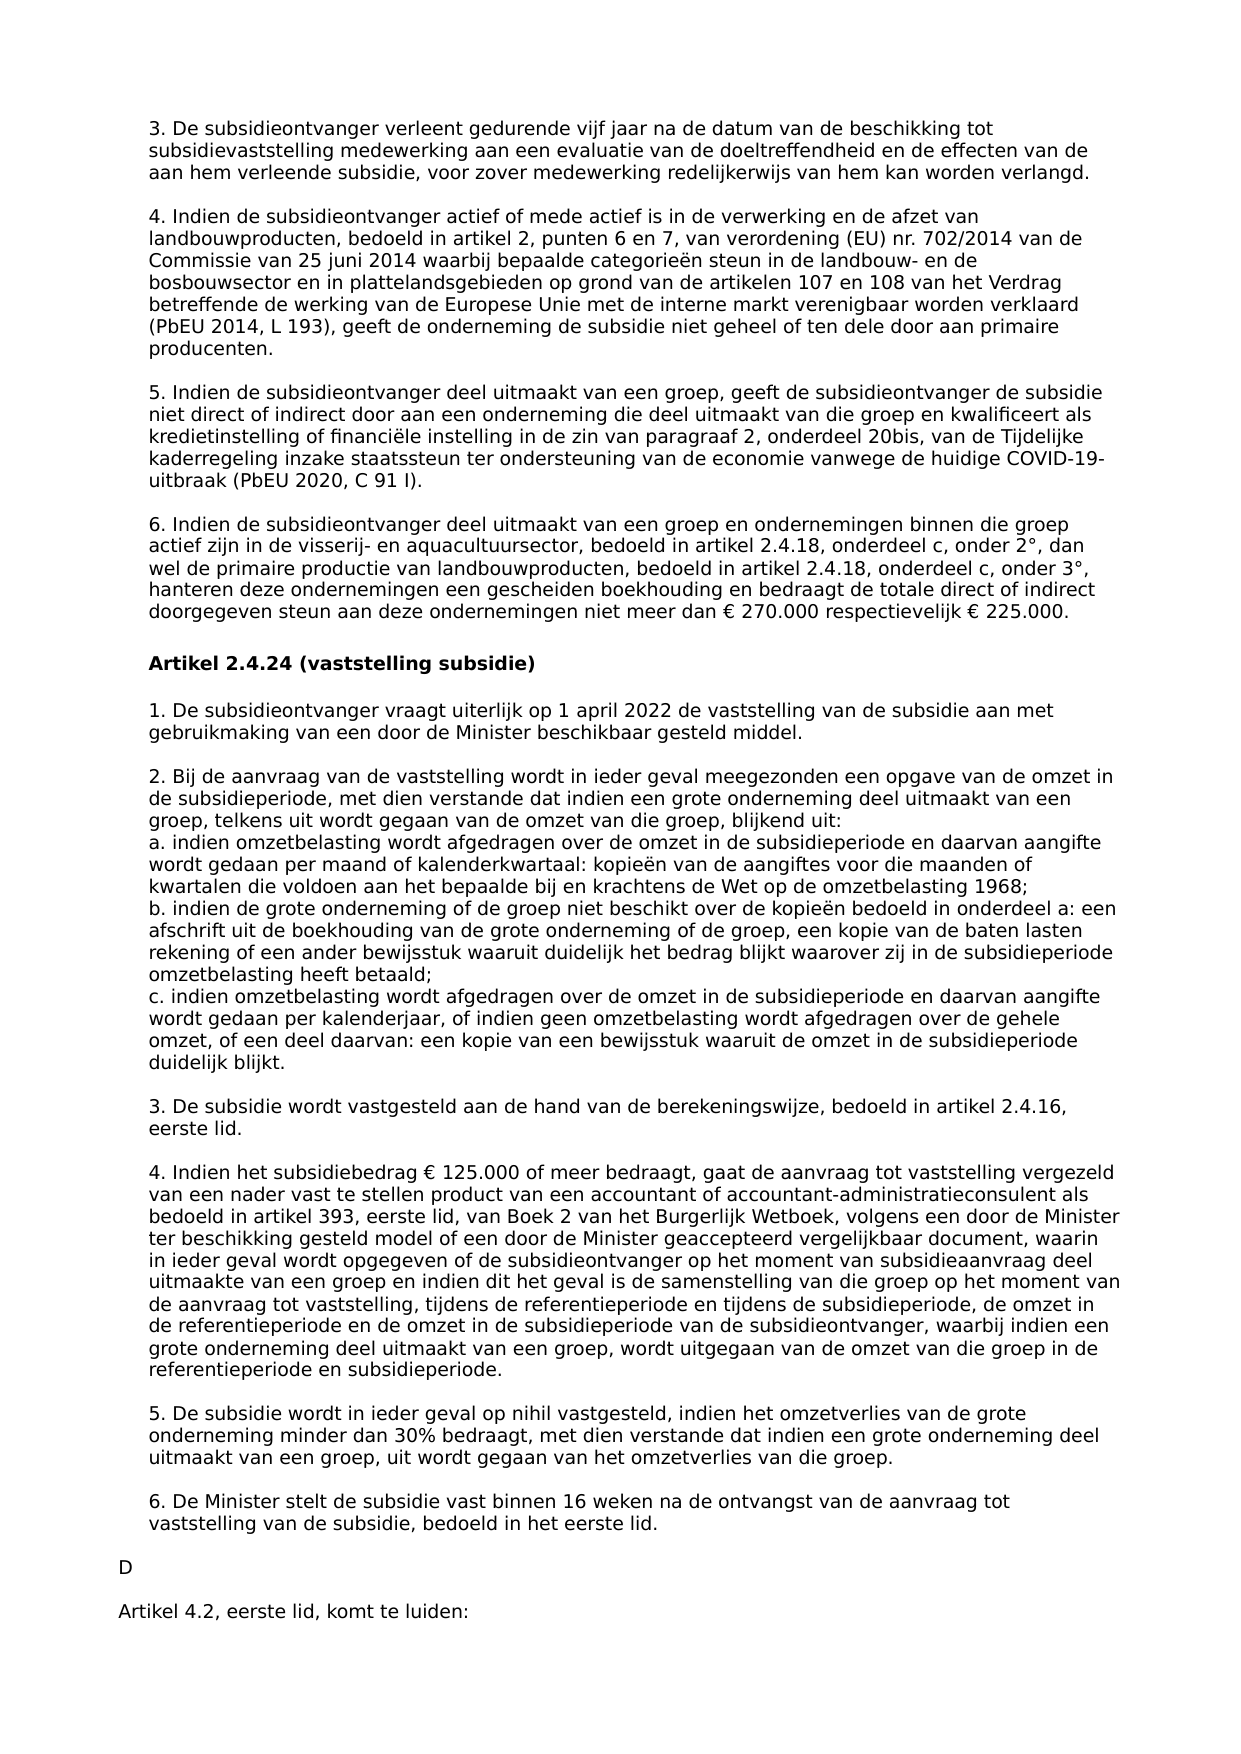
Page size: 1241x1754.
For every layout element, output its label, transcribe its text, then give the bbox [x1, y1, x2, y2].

text 5. De subsidie wordt in ieder geval op nihil vastgesteld, indien het omzetverlies van de grote onderneming minder dan 30% bedraagt, met dien verstande dat indien een grote onderneming deel uitmaakt van een groep, uit wordt gegaan van het omzetverlies van die groep. [148, 1403, 1122, 1469]
text Artikel 4.2, eerste lid, komt te luiden: [118, 1601, 1122, 1623]
text 3. De subsidieontvanger verleent gedurende vijf jaar na de datum van de beschikking tot subsidievaststelling medewerking aan een evaluatie van de doeltreffendheid en de effecten van de aan hem verleende subsidie, voor zover medewerking redelijkerwijs van hem kan worden verlangd. [148, 118, 1122, 184]
text 6. De Minister stelt de subsidie vast binnen 16 weken na de ontvangst van de aanvraag tot vaststelling van de subsidie, bedoeld in het eerste lid. [148, 1491, 1122, 1535]
text c. indien omzetbelasting wordt afgedragen over de omzet in de subsidieperiode en daarvan aangifte wordt gedaan per kalenderjaar, of indien geen omzetbelasting wordt afgedragen over de gehele omzet, of een deel daarvan: een kopie van een bewijsstuk waaruit de omzet in de subsidieperiode duidelijk blijkt. [148, 986, 1122, 1074]
text 6. Indien de subsidieontvanger deel uitmaakt van een groep en ondernemingen binnen die groep actief zijn in de visserij- en aquacultuursector, bedoeld in artikel 2.4.18, onderdeel c, onder 2°, dan wel de primaire productie van landbouwproducten, bedoeld in artikel 2.4.18, onderdeel c, onder 3°, hanteren deze ondernemingen een gescheiden boekhouding en bedraagt de totale direct of indirect doorgegeven steun aan deze ondernemingen niet meer dan € 270.000 respectievelijk € 225.000. [148, 513, 1122, 623]
text 5. Indien de subsidieontvanger deel uitmaakt van een groep, geeft de subsidieontvanger de subsidie niet direct of indirect door aan een onderneming die deel uitmaakt van die groep en kwalificeert als kredietinstelling of financiële instelling in de zin van paragraaf 2, onderdeel 20bis, van de Tijdelijke kaderregeling inzake staatssteun ter ondersteuning van de economie vanwege de huidige COVID-19-uitbraak (PbEU 2020, C 91 I). [148, 382, 1122, 492]
text 4. Indien het subsidiebedrag € 125.000 of meer bedraagt, gaat de aanvraag tot vaststelling vergezeld van een nader vast te stellen product van een accountant of accountant-administratieconsulent als bedoeld in artikel 393, eerste lid, van Boek 2 van het Burgerlijk Wetboek, volgens een door de Minister ter beschikking gesteld model of een door de Minister geaccepteerd vergelijkbaar document, waarin in ieder geval wordt opgegeven of de subsidieontvanger op het moment van subsidieaanvraag deel uitmaakte van een groep en indien dit het geval is de samenstelling van die groep op het moment van de aanvraag tot vaststelling, tijdens de referentieperiode en tijdens de subsidieperiode, de omzet in de referentieperiode en de omzet in de subsidieperiode van de subsidieontvanger, waarbij indien een grote onderneming deel uitmaakt van een groep, wordt uitgegaan van de omzet van die groep in de referentieperiode en subsidieperiode. [148, 1162, 1122, 1381]
text 2. Bij de aanvraag van de vaststelling wordt in ieder geval meegezonden een opgave van de omzet in de subsidieperiode, met dien verstande dat indien een grote onderneming deel uitmaakt van een groep, telkens uit wordt gegaan van de omzet van die groep, blijkend uit: [148, 766, 1122, 832]
text b. indien de grote onderneming of de groep niet beschikt over de kopieën bedoeld in onderdeel a: een afschrift uit de boekhouding van de grote onderneming of de groep, een kopie van de baten lasten rekening of een ander bewijsstuk waaruit duidelijk het bedrag blijkt waarover zij in de subsidieperiode omzetbelasting heeft betaald; [148, 898, 1122, 986]
text 3. De subsidie wordt vastgesteld aan de hand van de berekeningswijze, bedoeld in artikel 2.4.16, eerste lid. [148, 1096, 1122, 1140]
text a. indien omzetbelasting wordt afgedragen over de omzet in de subsidieperiode en daarvan aangifte wordt gedaan per maand of kalenderkwartaal: kopieën van de aangiftes voor die maanden of kwartalen die voldoen aan het bepaalde bij en krachtens de Wet op de omzetbelasting 1968; [148, 832, 1122, 898]
text 4. Indien de subsidieontvanger actief of mede actief is in de verwerking en de afzet van landbouwproducten, bedoeld in artikel 2, punten 6 en 7, van verordening (EU) nr. 702/2014 van de Commissie van 25 juni 2014 waarbij bepaalde categorieën steun in de landbouw- en de bosbouwsector en in plattelandsgebieden op grond van de artikelen 107 en 108 van het Verdrag betreffende de werking van de Europese Unie met de interne markt verenigbaar worden verklaard (PbEU 2014, L 193), geeft de onderneming de subsidie niet geheel of ten dele door aan primaire producenten. [148, 206, 1122, 360]
text D [118, 1557, 1122, 1579]
text 1. De subsidieontvanger vraagt uiterlijk op 1 april 2022 de vaststelling van de subsidie aan met gebruikmaking van een door de Minister beschikbaar gesteld middel. [148, 700, 1122, 744]
subtitle Artikel 2.4.24 (vaststelling subsidie) [148, 653, 1122, 675]
